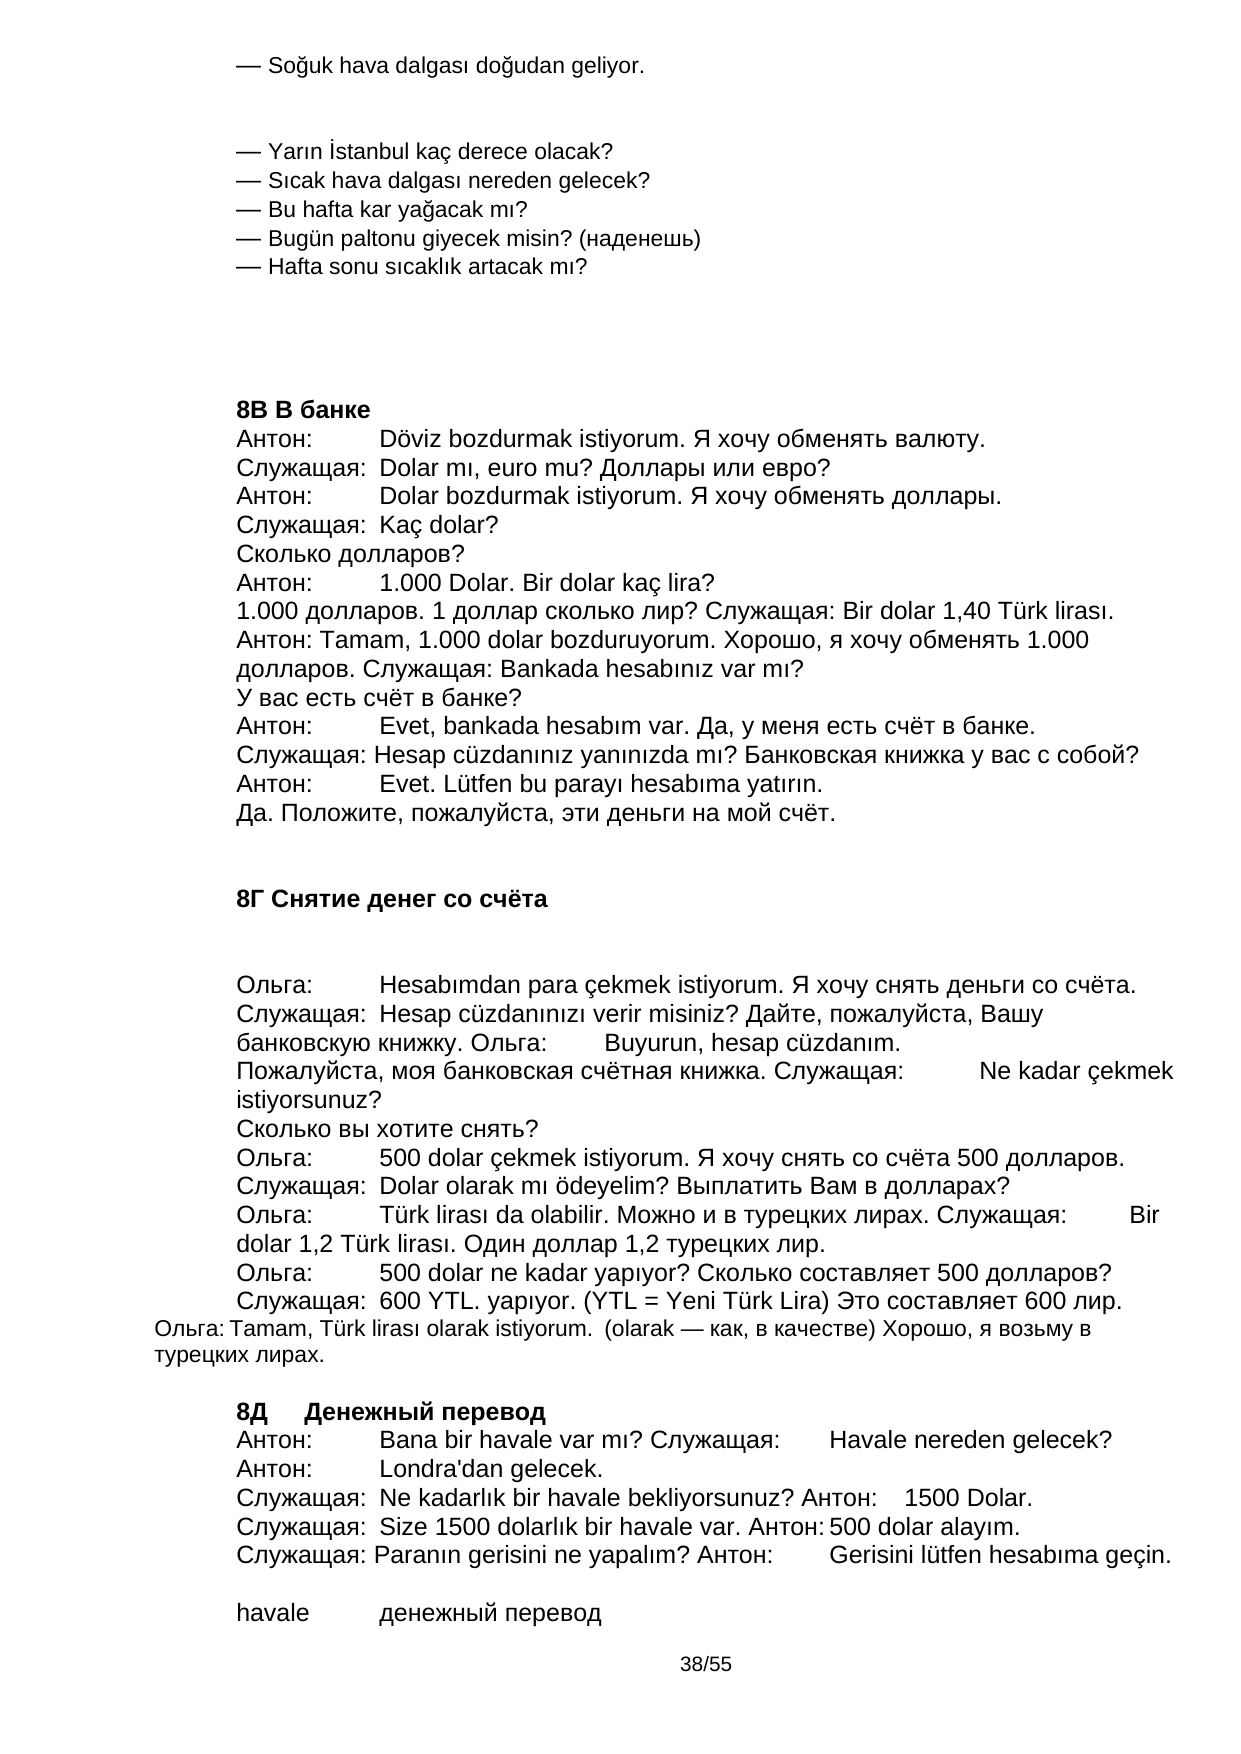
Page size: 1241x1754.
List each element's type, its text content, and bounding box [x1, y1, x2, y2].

text Ольга: Tamam, Türk lirası olarak istiyorum. (olarak — как, в качестве) Хорошо, я возьму в турецких лирах. [154, 1286, 1176, 1339]
text Пожалуйста, моя банковская счётная книжка. Служащая: Ne kadar çekmek istiyorsunuz? [236, 1027, 1176, 1085]
text Сколько долларов? [236, 510, 1176, 539]
text Служащая: Hesap cüzdanınız yanınızda mı? Банковская книжка у вас с собой? [236, 711, 1176, 740]
subtitle 8Г Снятие денег со счёта [236, 855, 1176, 884]
text Антон: Evet, bankada hesabım var. Да, у меня есть счёт в банке. [236, 682, 1176, 711]
subtitle 8Д Денежный перевод [236, 1368, 1176, 1396]
text Да. Положите, пожалуйста, эти деньги на мой счёт. [236, 769, 1176, 797]
text Ольга: Türk lirası da olabilir. Можно и в турецких лирах. Служащая: Bir dolar 1,2 Türk lirası. Один доллар 1,2 турецких лир. [236, 1171, 1176, 1229]
list Sıcak hava dalgası nereden gelecek? [236, 136, 1176, 165]
list Yarın İstanbul kaç derece olacak? [236, 107, 1176, 136]
list Bu hafta kar yağacak mı? [236, 165, 1176, 194]
text Служащая: Dolar olarak mı ödeyelim? Выплатить Вам в долларах? [236, 1142, 1176, 1171]
text havale денежный перевод [236, 1569, 1176, 1598]
text У вас есть счёт в банке? [236, 654, 1176, 682]
list Hafta sonu sıcaklık artacak mı? [236, 222, 1176, 251]
text Антон: 1.000 Dolar. Bir dolar kaç lira? [236, 539, 1176, 567]
text Служащая: Kaç dolar? [236, 481, 1176, 510]
text Антон: Evet. Lütfen bu parayı hesabıma yatırın. [236, 740, 1176, 769]
subtitle 8В B банке [236, 366, 1176, 395]
text Служащая: Dolar mı, euro mu? Доллары или евро? [236, 424, 1176, 452]
text Ольга: 500 dolar çekmek istiyorum. Я хочу снять со счёта 500 долларов. [236, 1114, 1176, 1142]
text Антон: Bana bir havale var mı? Служащая: Havale nereden gelecek? Антон: Londra'dan gelecek. [236, 1396, 1176, 1454]
list Bugün paltonu giyecek misin? (наденешь) [236, 194, 1176, 222]
text Служащая: Size 1500 dolarlık bir havale var. Антон: 500 dolar alayım. [236, 1483, 1176, 1511]
text Служащая: Paranın gerisini ne yapalım? Антон: Gerisini lütfen hesabıma geçin. [236, 1511, 1176, 1540]
text Ольга: 500 dolar ne kadar yapıyor? Сколько составляет 500 долларов? [236, 1229, 1176, 1257]
text Служащая: Hesap cüzdanınızı verir misiniz? Дайте, пожалуйста, Вашу банковскую книжку. Ольга: Buyurun, hesap cüzdanım. [236, 970, 1176, 1027]
text Ольга: Hesabımdan para çekmek istiyorum. Я хочу снять деньги со счёта. [236, 941, 1176, 970]
text Служащая: Ne kadarlık bir havale bekliyorsunuz? Антон: 1500 Dolar. [236, 1454, 1176, 1483]
text Служащая: 600 YTL. yapıyor. (YTL = Yeni Türk Lira) Это составляет 600 лир. [236, 1257, 1176, 1286]
text Антон: Döviz bozdurmak istiyorum. Я хочу обменять валюту. [236, 395, 1176, 424]
text Антон: Dolar bozdurmak istiyorum. Я хочу обменять доллары. [236, 452, 1176, 481]
text Сколько вы хотите снять? [236, 1085, 1176, 1114]
text 1.000 долларов. 1 доллар сколько лир? Служащая: Bir dolar 1,40 Türk lirası. [236, 567, 1176, 596]
text havale beklemek ждать денежный перевод paranın gerisi остальная сумма [236, 1598, 1176, 1626]
text Антон: Tamam, 1.000 dolar bozduruyorum. Хорошо, я хочу обменять 1.000 долларов. Служащая: Bankada hesabınız var mı? [236, 596, 1176, 654]
